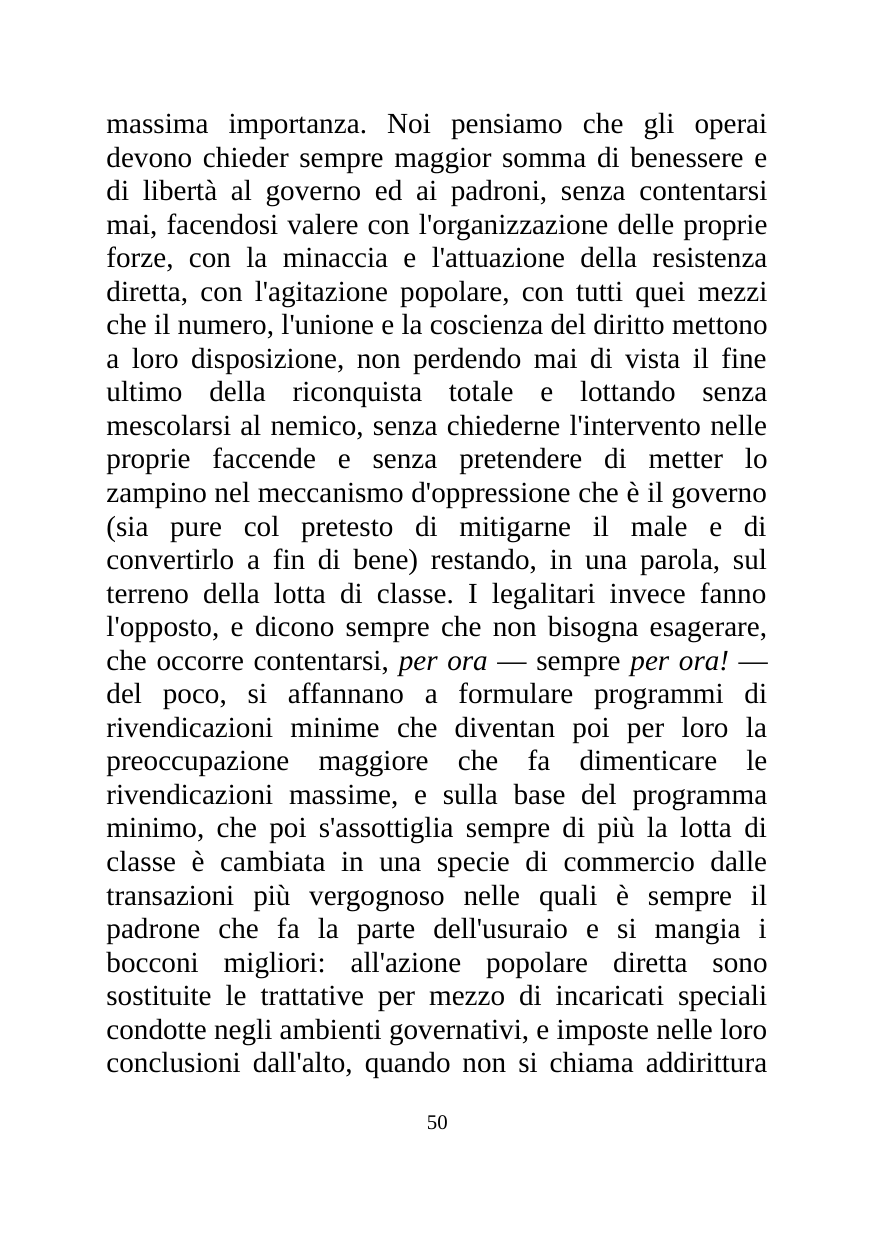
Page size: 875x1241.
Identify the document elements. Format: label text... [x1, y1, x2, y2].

text massima importanza. Noi pensiamo che gli operai devono chieder sempre maggior somma di benessere e di libertà al governo ed ai padroni, senza contentarsi mai, facendosi valere con l'organizzazione delle proprie forze, con la minaccia e l'attuazione della resistenza diretta, con l'agitazione popolare, con tutti quei mezzi che il numero, l'unione e la coscienza del diritto mettono a loro disposizione, non perdendo mai di vista il fine ultimo della riconquista totale e lottando senza mescolarsi al nemico, senza chiederne l'intervento nelle proprie faccende e senza pretendere di metter lo zampino nel meccanismo d'oppressione che è il governo (sia pure col pretesto di mitigarne il male e di convertirlo a fin di bene) restando, in una parola, sul terreno della lotta di classe. I legalitari invece fanno l'opposto, e dicono sempre che non bisogna esagerare, che occorre contentarsi, per ora — sempre per ora! — del poco, si affannano a formulare programmi di rivendicazioni minime che diventan poi per loro la preoccupazione maggiore che fa dimenticare le rivendicazioni massime, e sulla base del programma minimo, che poi s'assottiglia sempre di più la lotta di classe è cambiata in una specie di commercio dalle transazioni più vergognoso nelle quali è sempre il padrone che fa la parte dell'usuraio e si mangia i bocconi migliori: all'azione popolare diretta sono sostituite le trattative per mezzo di incaricati speciali condotte negli ambienti governativi, e imposte nelle loro conclusioni dall'alto, quando non si chiama addirittura [106, 106, 768, 1079]
